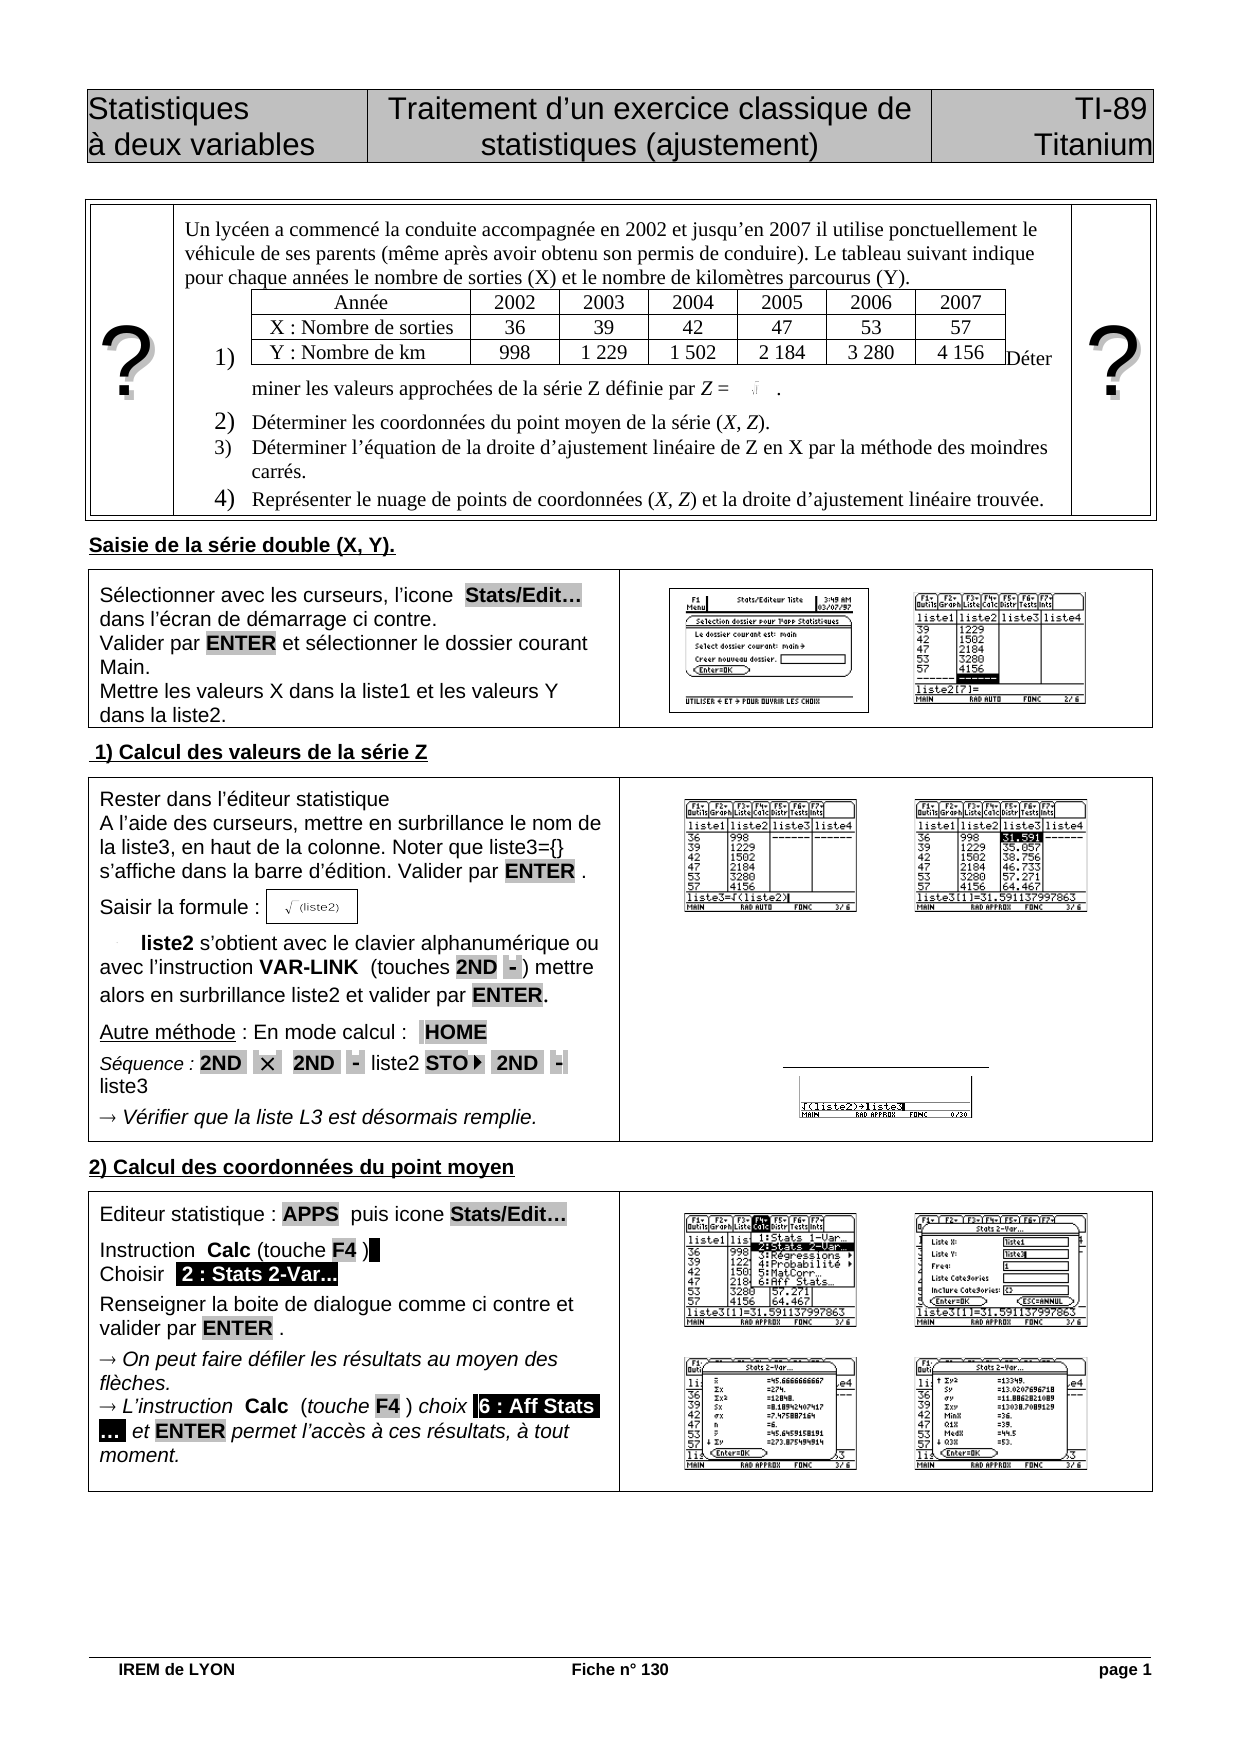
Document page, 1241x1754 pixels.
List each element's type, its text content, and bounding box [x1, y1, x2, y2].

picture [913, 592, 1086, 704]
table_header ? [1072, 200, 1153, 515]
picture [684, 1357, 857, 1470]
picture [684, 1213, 857, 1327]
table_header Traitement d’un exercice classique de statistiques (ajustement) [368, 90, 931, 162]
table_cell 53 [827, 315, 915, 339]
table_header 2004 [649, 290, 737, 314]
picture [799, 1076, 973, 1118]
table_header [620, 778, 1152, 1141]
table_header ? [88, 200, 173, 515]
table_cell 3 280 [827, 340, 915, 364]
picture [914, 1213, 1088, 1327]
table_cell 1 229 [560, 340, 648, 364]
table_cell 57 [916, 315, 1005, 339]
table_cell X : Nombre de sorties [252, 315, 470, 339]
table_header Statistiques à deux variables [88, 90, 367, 162]
picture [684, 799, 857, 912]
table_header Rester dans l’éditeur statistique A l’aide des curseurs, mettre en surbrillance le nom de la liste3, en haut de la colonne. Noter que liste3={} s’affiche dans la barre d’édition. Valider par ENTER . Saisir la formule : liste2 s’obtient avec le clavier alphanumérique ou avec l’instruction VAR-LINK (touches 2ND ..) mettre alors en surbrillance liste2 et valider par ENTER. Autre méthode : En mode calcul : HOME Séquence : 2ND  2ND .. liste2 STO 2ND .. liste3  Vérifier que la liste L3 est désormais remplie. [89, 778, 619, 1141]
table_header 2006 [827, 290, 915, 314]
table_header Un lycéen a commencé la conduite accompagnée en 2002 et jusqu’en 2007 il utilise ponctuellement le véhicule de ses parents (même après avoir obtenu son permis de conduire). Le tableau suivant indique pour chaque années le nombre de sorties (X) et le nombre de kilomètres parcourus (Y). Déterminer les valeurs approchées de la série Z définie par Z = . Déterminer les coordonnées du point moyen de la série (X, Z). Déterminer l’équation de la droite d’ajustement linéaire de Z en X par la méthode des moindres carrés. Représenter le nuage de points de coordonnées (X, Z) et la droite d’ajustement linéaire trouvée. [174, 205, 1071, 515]
table_header 2002 [471, 290, 559, 314]
table_cell 4 156 [916, 340, 1005, 364]
table_header [620, 1192, 1152, 1491]
table_header 2003 [560, 290, 648, 314]
table_header TI-89 Titanium [932, 90, 1153, 162]
text Saisie de la série double (X, Y). [89, 533, 1151, 557]
table_cell 36 [471, 315, 559, 339]
table_header 2005 [738, 290, 826, 314]
table_header 2007 [916, 290, 1005, 314]
table_cell Y : Nombre de km [252, 340, 470, 364]
table_cell 1 502 [649, 340, 737, 364]
table_cell 39 [560, 315, 648, 339]
picture [914, 799, 1088, 912]
table_header Sélectionner avec les curseurs, l’icone Stats/Edit… dans l’écran de démarrage ci contre. Valider par ENTER et sélectionner le dossier courant Main. Mettre les valeurs X dans la liste1 et les valeurs Y dans la liste2. [89, 570, 619, 727]
text 1) Calcul des valeurs de la série Z [89, 740, 1151, 764]
table_cell 47 [738, 315, 826, 339]
table_header Année [252, 290, 470, 314]
table_cell 42 [649, 315, 737, 339]
table_cell 998 [471, 340, 559, 364]
table_header Editeur statistique : APPS puis icone Stats/Edit… Instruction Calc (touche F4 ) Choisir 2 : Stats 2-Var... Renseigner la boite de dialogue comme ci contre et valider par ENTER .  On peut faire défiler les résultats au moyen des flèches.  L’instruction Calc (touche F4 ) choix .6 : Aff Stats … et ENTER permet l’accès à ces résultats, à tout moment. [89, 1192, 619, 1491]
table_cell 2 184 [738, 340, 826, 364]
table_header [620, 570, 1152, 727]
picture [914, 1357, 1088, 1470]
picture [685, 596, 853, 704]
subtitle 2) Calcul des coordonnées du point moyen [89, 1155, 1151, 1179]
